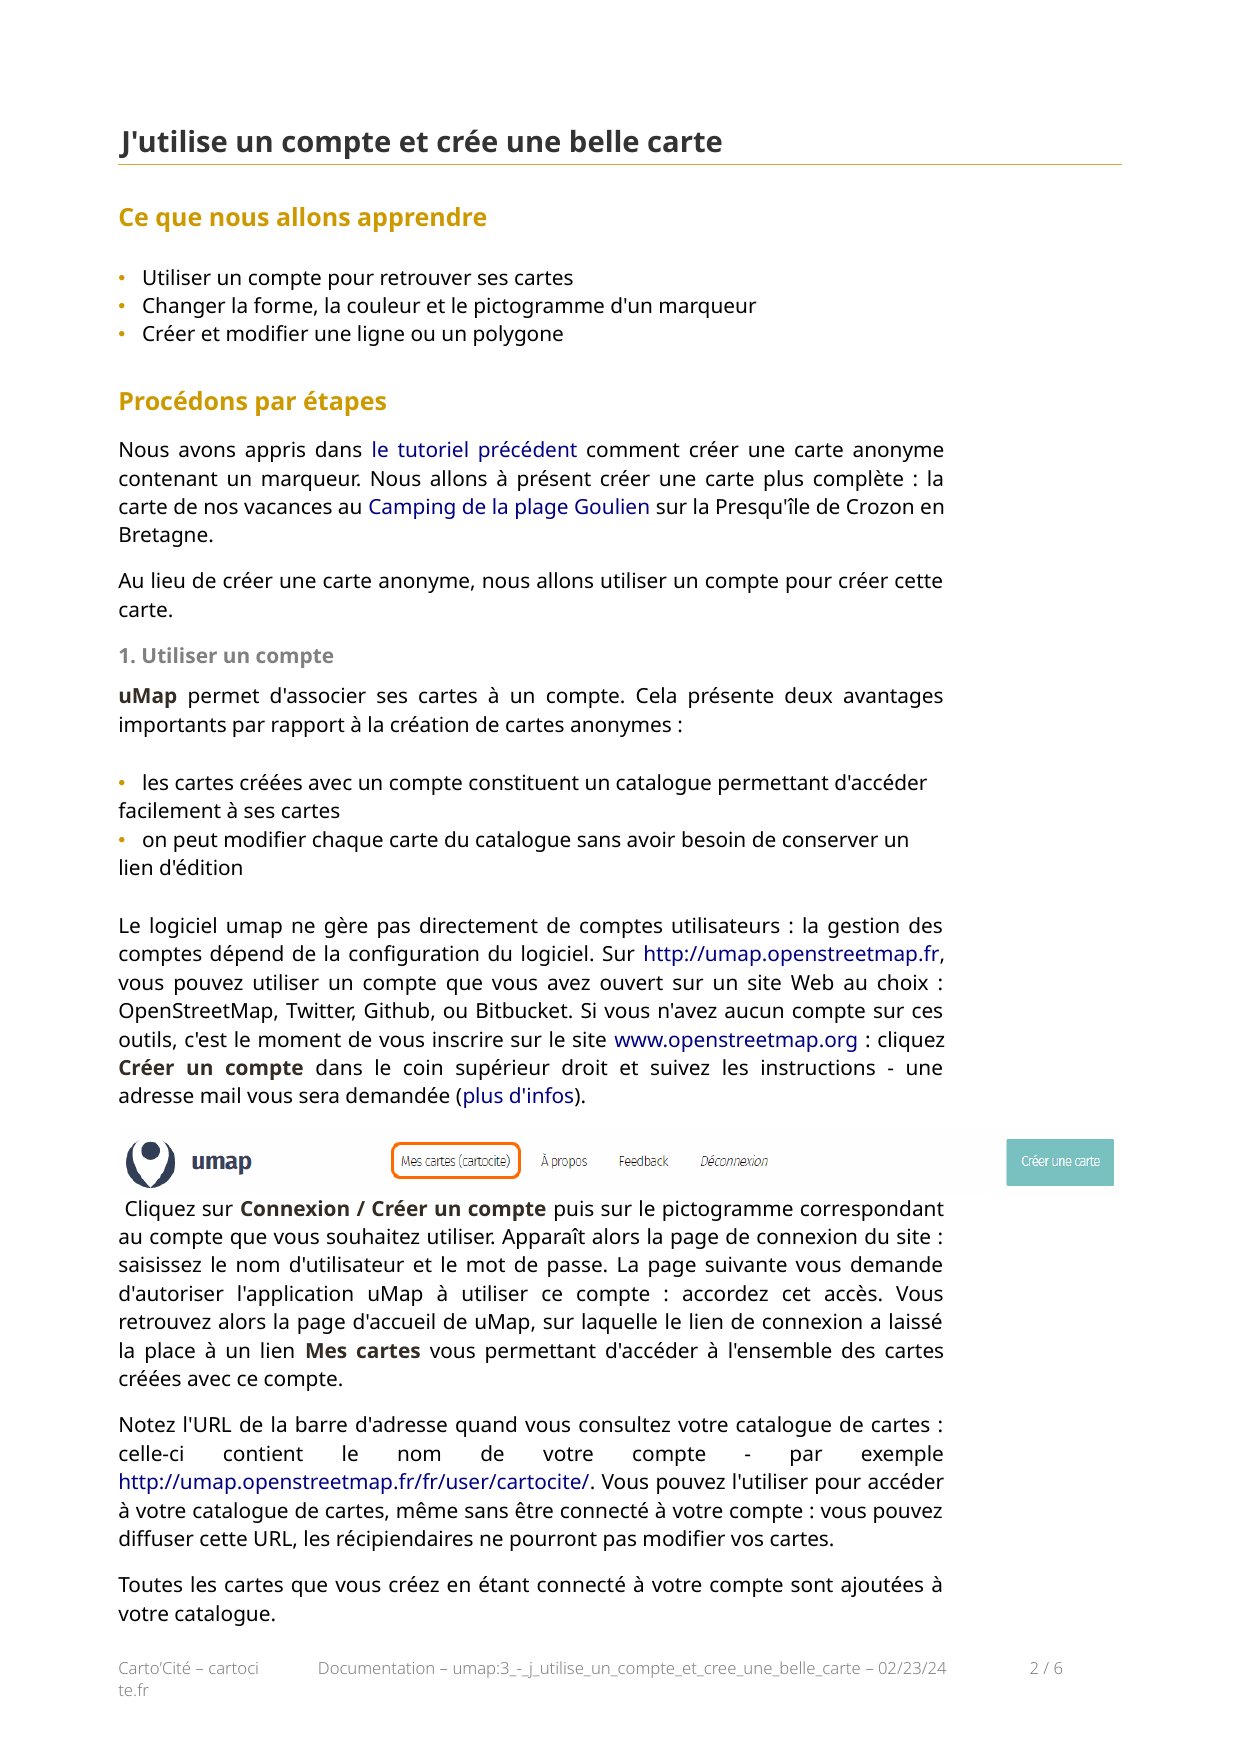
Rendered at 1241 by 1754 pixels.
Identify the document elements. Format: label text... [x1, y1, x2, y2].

list Changer la forme, la couleur et le pictogramme d'un marqueur [118, 291, 945, 319]
list les cartes créées avec un compte constituent un catalogue permettant d'accéder facilement à ses cartes [118, 768, 945, 825]
text Cliquez sur Connexion / Créer un compte puis sur le pictogramme correspondant au compte que vous souhaitez utiliser. Apparaît alors la page de connexion du site : saisissez le nom d'utilisateur et le mot de passe. La page suivante vous demande d'autoriser l'application uMap à utiliser ce compte : accordez cet accès. Vous retrouvez alors la page d'accueil de uMap, sur laquelle le lien de connexion a laissé la place à un lien Mes cartes vous permettant d'accéder à l'ensemble des cartes créées avec ce compte. [118, 1194, 945, 1393]
list Utiliser un compte pour retrouver ses cartes [118, 263, 945, 291]
subtitle J'utilise un compte et crée une belle carte [118, 118, 1122, 164]
subtitle 1. Utiliser un compte [118, 641, 1122, 670]
text Nous avons appris dans le tutoriel précédent comment créer une carte anonyme contenant un marqueur. Nous allons à présent créer une carte plus complète : la carte de nos vacances au Camping de la plage Goulien sur la Presqu'île de Crozon en Bretagne. [118, 435, 945, 549]
text Toutes les cartes que vous créez en étant connecté à votre compte sont ajoutées à votre catalogue. [118, 1570, 945, 1627]
subtitle Ce que nous allons apprendre [118, 199, 886, 233]
text Au lieu de créer une carte anonyme, nous allons utiliser un compte pour créer cette carte. [118, 567, 945, 623]
text uMap permet d'associer ses cartes à un compte. Cela présente deux avantages importants par rapport à la création de cartes anonymes : [118, 681, 945, 738]
list Créer et modifier une ligne ou un polygone [118, 319, 945, 348]
text Le logiciel umap ne gère pas directement de comptes utilisateurs : la gestion des comptes dépend de la configuration du logiciel. Sur http://umap.openstreetmap.fr, vous pouvez utiliser un compte que vous avez ouvert sur un site Web au choix : OpenStreetMap, Twitter, Github, ou Bitbucket. Si vous n'avez aucun compte sur ces outils, c'est le moment de vous inscrire sur le site www.openstreetmap.org : cliquez Créer un compte dans le coin supérieur droit et suivez les instructions - une adresse mail vous sera demandée (plus d'infos). [118, 911, 945, 1110]
picture [118, 1127, 1123, 1194]
subtitle Procédons par étapes [118, 383, 886, 417]
list on peut modifier chaque carte du catalogue sans avoir besoin de conserver un lien d'édition [118, 825, 945, 882]
text Notez l'URL de la barre d'adresse quand vous consultez votre catalogue de cartes : celle-ci contient le nom de votre compte - par exemple http://umap.openstreetmap.fr/fr/user/cartocite/. Vous pouvez l'utiliser pour accéder à votre catalogue de cartes, même sans être connecté à votre compte : vous pouvez diffuser cette URL, les récipiendaires ne pourront pas modifier vos cartes. [118, 1410, 945, 1553]
